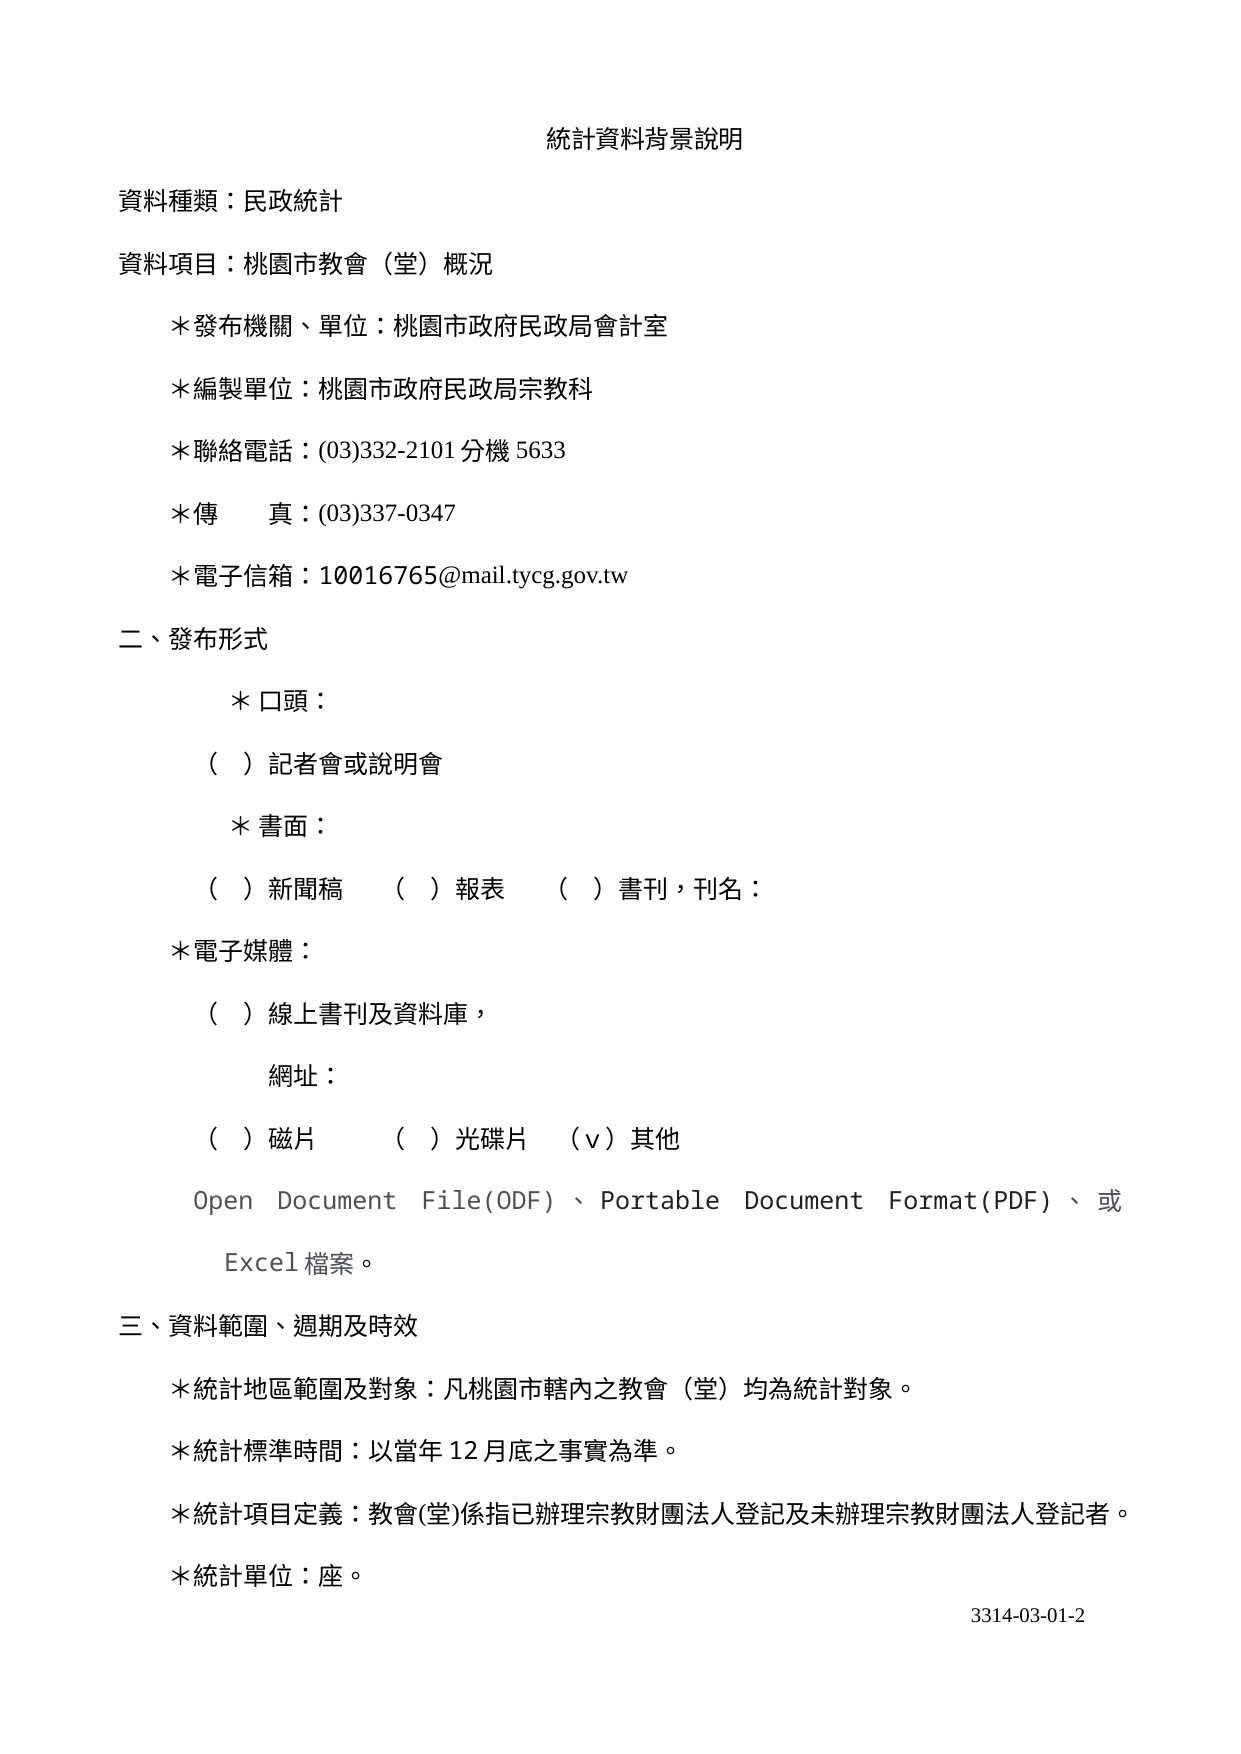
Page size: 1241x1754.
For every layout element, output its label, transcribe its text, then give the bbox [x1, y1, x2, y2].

text ＊聯絡電話：(03)332-2101分機5633 [168, 408, 1122, 471]
text 二、發布形式 [118, 596, 1122, 658]
list 書面： [228, 783, 1122, 846]
text 網址： [193, 1033, 1122, 1096]
text ＊統計標準時間：以當年12月底之事實為準。 [168, 1408, 1122, 1471]
text ＊統計地區範圍及對象：凡桃園市轄內之教會（堂）均為統計對象。 [168, 1346, 1122, 1408]
text ＊統計單位：座。 [168, 1533, 1122, 1596]
text 統計資料背景說明 [168, 96, 1122, 158]
text ＊統計項目定義：教會(堂)係指已辦理宗教財團法人登記及未辦理宗教財團法人登記者。 [168, 1471, 1122, 1533]
text ＊電子信箱：10016765@mail.tycg.gov.tw [168, 533, 1122, 596]
text Open Document File(ODF)、Portable Document Format(PDF)、或Excel檔案。 [193, 1158, 1122, 1283]
text ＊編製單位：桃園市政府民政局宗教科 [168, 346, 1122, 408]
text （ ）記者會或說明會 [193, 721, 1122, 783]
list 口頭： [228, 658, 1122, 721]
text ＊電子媒體： [168, 908, 1122, 971]
text ＊發布機關、單位：桃園市政府民政局會計室 [168, 283, 1122, 346]
text 三、資料範圍、週期及時效 [118, 1283, 1122, 1346]
text （ ）磁片 （ ）光碟片 （ｖ）其他 [193, 1096, 1122, 1158]
text 資料種類：民政統計 [118, 158, 1122, 221]
text ＊傳 真：(03)337-0347 [168, 471, 1122, 533]
text （ ）新聞稿 （ ）報表 （ ）書刊，刊名： [193, 846, 1122, 908]
text 資料項目：桃園市教會（堂）概況 [118, 221, 1122, 283]
text （ ）線上書刊及資料庫， [193, 971, 1122, 1033]
